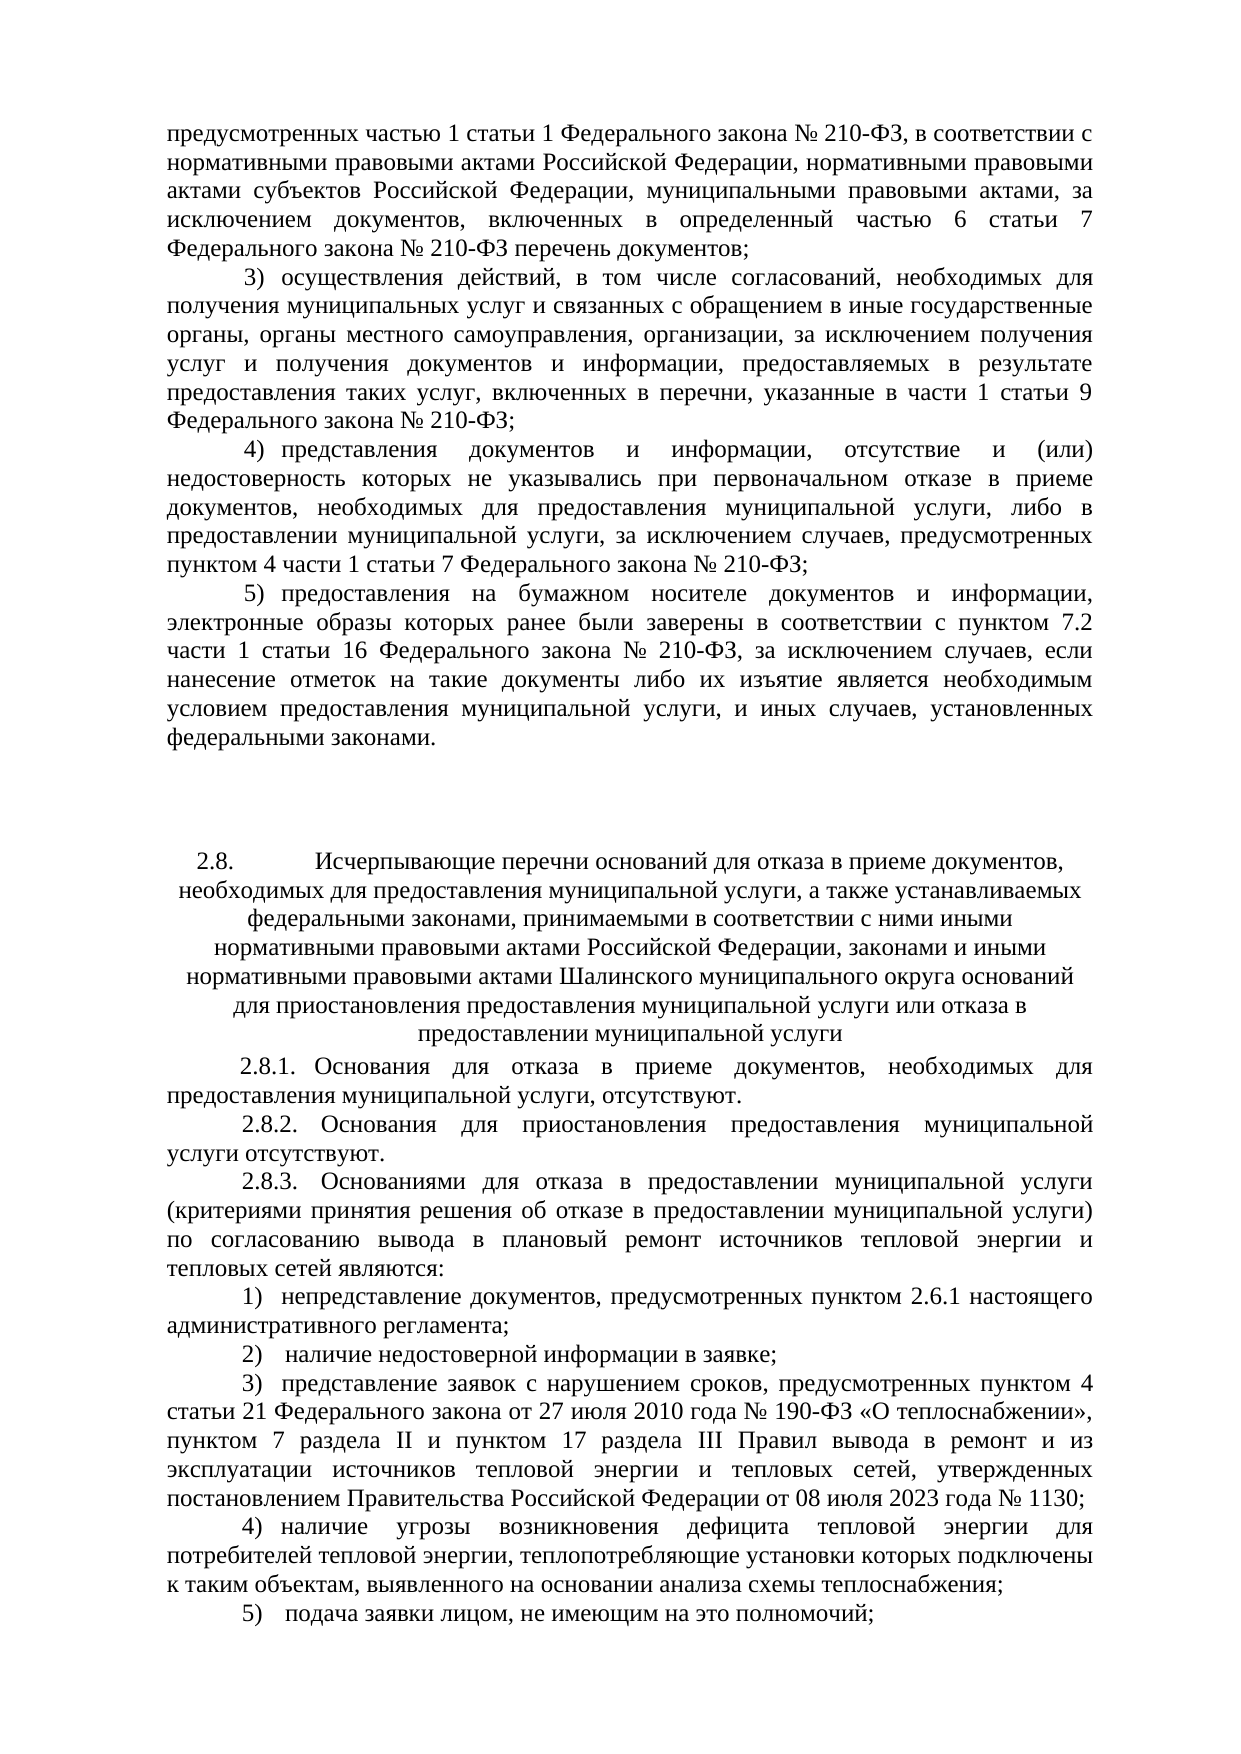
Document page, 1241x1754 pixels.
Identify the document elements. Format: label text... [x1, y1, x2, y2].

list представление заявок с нарушением сроков, предусмотренных пунктом 4 статьи 21 Федерального закона от 27 июля 2010 года № 190-ФЗ «О теплоснабжении», пунктом 7 раздела II и пунктом 17 раздела III Правил вывода в ремонт и из эксплуатации источников тепловой энергии и тепловых сетей, утвержденных постановлением Правительства Российской Федерации от 08 июля 2023 года № 1130; [167, 1368, 1094, 1511]
list Основания для отказа в приеме документов, необходимых для предоставления муниципальной услуги, отсутствуют. [167, 1051, 1094, 1109]
list Основаниями для отказа в предоставлении муниципальной услуги (критериями принятия решения об отказе в предоставлении муниципальной услуги) по согласованию вывода в плановый ремонт источников тепловой энергии и тепловых сетей являются: [167, 1166, 1094, 1281]
list осуществления действий, в том числе согласований, необходимых для получения муниципальных услуг и связанных с обращением в иные государственные органы, органы местного самоуправления, организации, за исключением получения услуг и получения документов и информации, предоставляемых в результате предоставления таких услуг, включенных в перечни, указанные в части 1 статьи 9 Федерального закона № 210-ФЗ; [167, 262, 1094, 434]
list непредставление документов, предусмотренных пунктом 2.6.1 настоящего административного регламента; [167, 1281, 1094, 1339]
list наличие угрозы возникновения дефицита тепловой энергии для потребителей тепловой энергии, теплопотребляющие установки которых подключены к таким объектам, выявленного на основании анализа схемы теплоснабжения; [167, 1511, 1094, 1598]
list наличие недостоверной информации в заявке; [167, 1339, 1094, 1368]
list представления документов и информации, отсутствие и (или) недостоверность которых не указывались при первоначальном отказе в приеме документов, необходимых для предоставления муниципальной услуги, либо в предоставлении муниципальной услуги, за исключением случаев, предусмотренных пунктом 4 части 1 статьи 7 Федерального закона № 210-ФЗ; [167, 434, 1094, 578]
list подача заявки лицом, не имеющим на это полномочий; [167, 1598, 1094, 1626]
list предусмотренных частью 1 статьи 1 Федерального закона № 210-ФЗ, в соответствии с нормативными правовыми актами Российской Федерации, нормативными правовыми актами субъектов Российской Федерации, муниципальными правовыми актами, за исключением документов, включенных в определенный частью 6 статьи 7 Федерального закона № 210-ФЗ перечень документов; [167, 118, 1094, 262]
list предоставления на бумажном носителе документов и информации, электронные образы которых ранее были заверены в соответствии с пунктом 7.2 части 1 статьи 16 Федерального закона № 210-ФЗ, за исключением случаев, если нанесение отметок на такие документы либо их изъятие является необходимым условием предоставления муниципальной услуги, и иных случаев, установленных федеральными законами. [167, 578, 1094, 751]
list Исчерпывающие перечни оснований для отказа в приеме документов, необходимых для предоставления муниципальной услуги, а также устанавливаемых федеральными законами, принимаемыми в соответствии с ними иными нормативными правовыми актами Российской Федерации, законами и иными нормативными правовыми актами Шалинского муниципального округа оснований для приостановления предоставления муниципальной услуги или отказа в предоставлении муниципальной услуги [167, 846, 1094, 1047]
list Основания для приостановления предоставления муниципальной услуги отсутствуют. [167, 1109, 1094, 1166]
